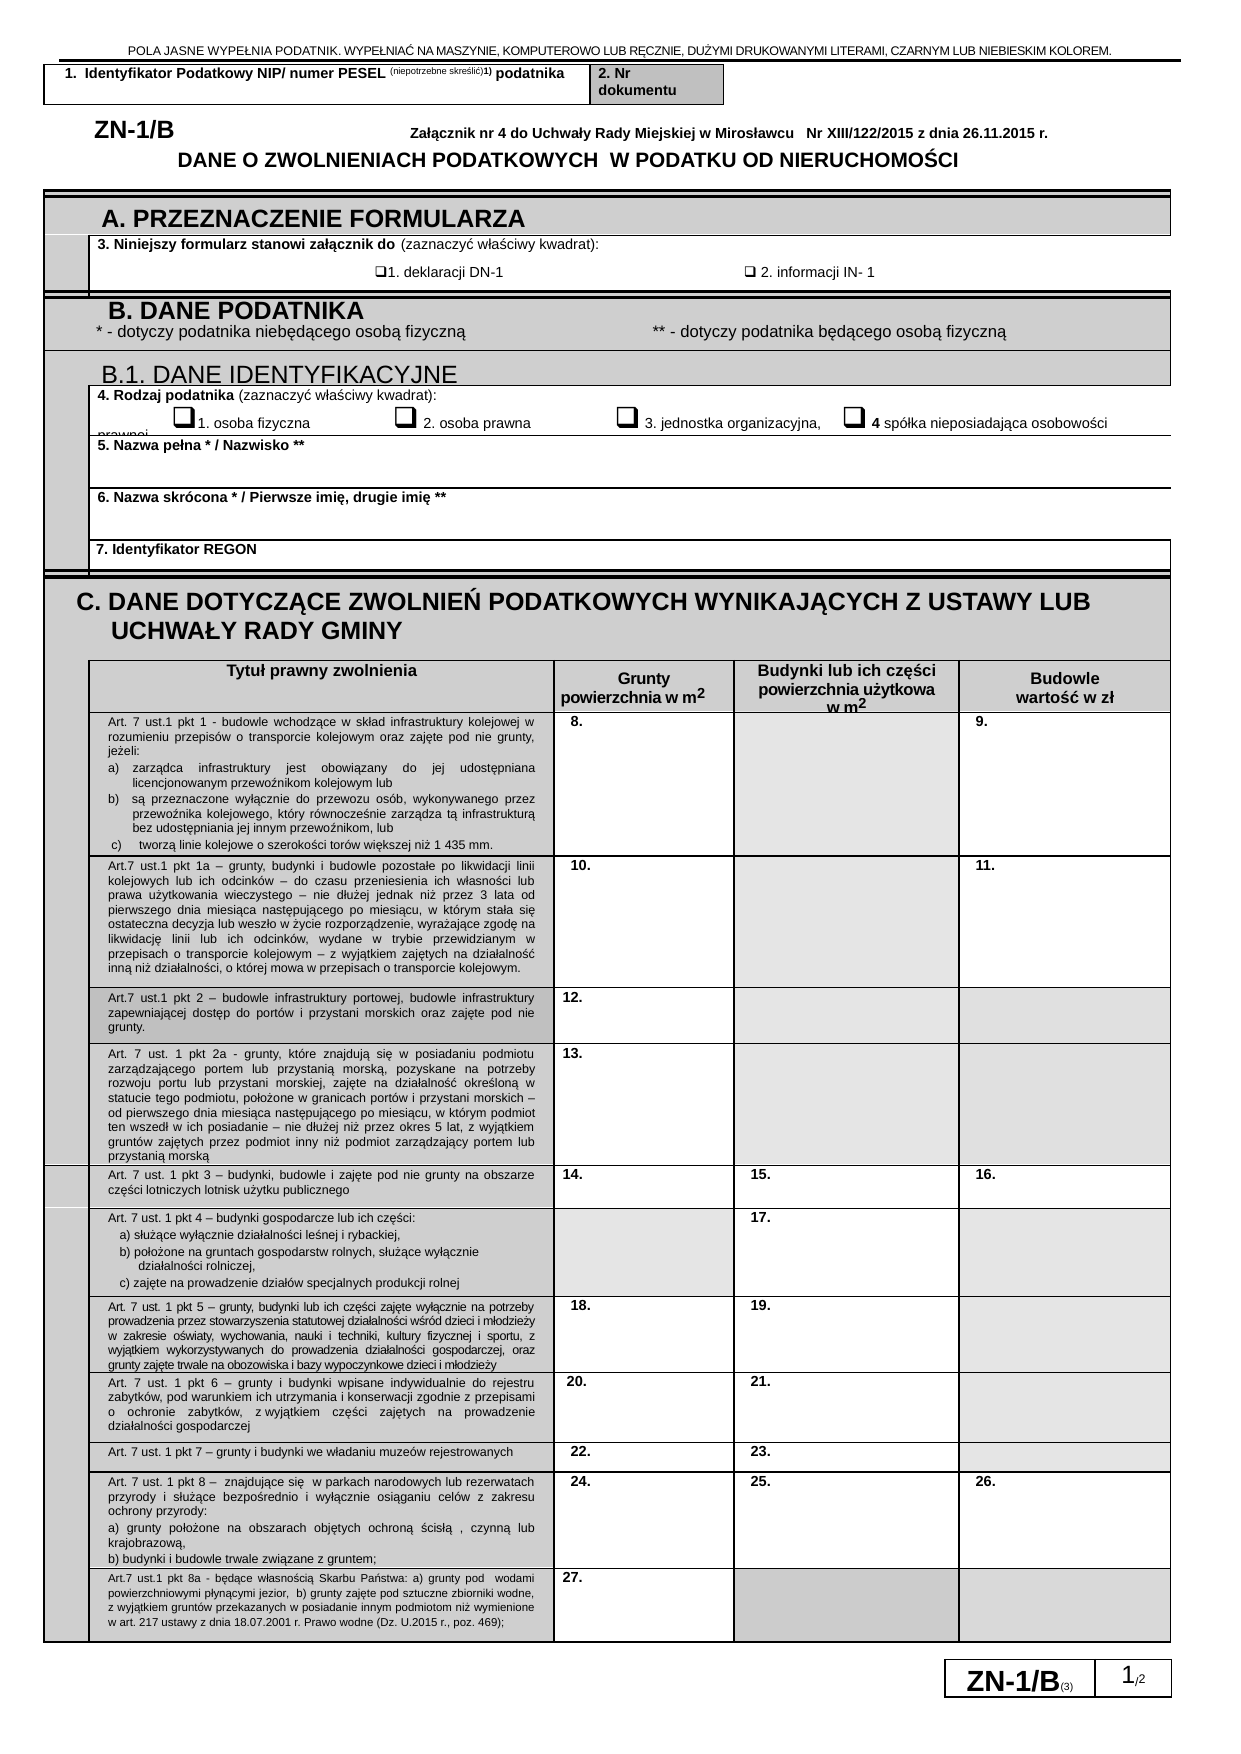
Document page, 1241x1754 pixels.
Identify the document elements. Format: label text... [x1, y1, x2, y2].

table_cell [960, 1044, 1170, 1164]
table_cell 26. [960, 1473, 1170, 1567]
table_cell A. PRZEZNACZENIE FORMULARZA [45, 198, 1170, 234]
table_cell [45, 539, 88, 569]
table_cell 15. [735, 1166, 958, 1207]
table_cell [45, 1208, 88, 1296]
table_cell Art. 7 ust. 1 pkt 6 – grunty i budynki wpisane indywidualnie do rejestru zabytków, pod warunkiem ich utrzymania i konserwacji zgodnie z przepisami o ochronie zabytków, z wyjątkiem części zajętych na prowadzenie działalności gospodarczej [90, 1373, 553, 1442]
table_cell [40, 104, 44, 141]
table_cell [735, 713, 958, 855]
table_cell [735, 988, 958, 1043]
table_cell [45, 855, 88, 1164]
table_cell Art. 7 ust. 1 pkt 3 – budynki, budowle i zajęte pod nie grunty na obszarze części lotniczych lotnisk użytku publicznego [90, 1166, 553, 1207]
table_cell Art.7 ust.1 pkt 1a – grunty, budynki i budowle pozostałe po likwidacji linii kolejowych lub ich odcinków – do czasu przeniesienia ich własności lub prawa użytkowania wieczystego – nie dłużej jednak niż przez 3 lata od pierwszego dnia miesiąca następującego po miesiącu, w którym stała się ostateczna decyzja lub weszło w życie rozporządzenie, wyrażające zgodę na likwidację linii lub ich odcinków, wydane w trybie przewidzianym w przepisach o transporcie kolejowym – z wyjątkiem zajętych na działalność inną niż działalności, o której mowa w przepisach o transporcie kolejowym. [90, 857, 553, 987]
table_cell [960, 1297, 1170, 1372]
table_cell [45, 235, 88, 290]
table_cell [45, 385, 88, 435]
table_cell Art. 7 ust. 1 pkt 8 – znajdujące się w parkach narodowych lub rezerwatach przyrody i służące bezpośrednio i wyłącznie osiąganiu celów z zakresu ochrony przyrody: a) grunty położone na obszarach objętych ochroną ścisłą , czynną lub krajobrazową, b) budynki i budowle trwale związane z gruntem; [90, 1473, 553, 1567]
table_cell 21. [735, 1373, 958, 1442]
table_cell [45, 1296, 88, 1372]
table_cell ZN-1/B Załącznik nr 4 do Uchwały Rady Miejskiej w Mirosławcu Nr XIII/122/2015 z dnia 26.11.2015 r. [44, 104, 1151, 141]
table_cell 4. Rodzaj podatnika (zaznaczyć właściwy kwadrat): 1. osoba fizyczna  2. osoba prawna  3. jednostka organizacyjna,  4 spółka nieposiadająca osobowości prawnej [90, 386, 1171, 435]
table_cell 22. [555, 1443, 733, 1471]
table_cell 9. [960, 713, 1170, 855]
table_cell Art. 7 ust. 1 pkt 5 – grunty, budynki lub ich części zajęte wyłącznie na potrzeby prowadzenia przez stowarzyszenia statutowej działalności wśród dzieci i młodzieży w zakresie oświaty, wychowania, nauki i techniki, kultury fizycznej i sportu, z wyjątkiem wykorzystywanych do prowadzenia działalności gospodarczej, oraz grunty zajęte trwale na obozowiska i bazy wypoczynkowe dzieci i młodzieży [90, 1297, 553, 1372]
table_cell Art.7 ust.1 pkt 8a - będące własnością Skarbu Państwa: a) grunty pod wodami powierzchniowymi płynącymi jezior, b) grunty zajęte pod sztuczne zbiorniki wodne, z wyjątkiem gruntów przekazanych w posiadanie innym podmiotom niż wymienione w art. 217 ustawy z dnia 18.07.2001 r. Prawo wodne (Dz. U.2015 r., poz. 469); [90, 1569, 553, 1641]
table_cell C. DANE DOTYCZĄCE ZWOLNIEŃ PODATKOWYCH WYNIKAJĄCYCH Z USTAWY LUB UCHWAŁY RADY GMINY [45, 579, 1170, 660]
table_cell 19. [735, 1297, 958, 1372]
table_cell Budynki lub ich części powierzchnia użytkowa w m2 [735, 661, 958, 711]
table_cell [40, 141, 44, 171]
table_header 1. Identyfikator Podatkowy NIP/ numer PESEL (niepotrzebne skreślić)1) podatnika [45, 65, 589, 104]
table_cell 3. Niniejszy formularz stanowi załącznik do (zaznaczyć właściwy kwadrat): 1. deklaracji DN-1  2. informacji IN- 1 [90, 236, 1171, 290]
table_cell [735, 1044, 958, 1164]
table_cell [960, 1569, 1170, 1641]
table_cell 23. [735, 1443, 958, 1471]
table_cell [555, 1209, 733, 1296]
table_cell [735, 857, 958, 987]
table_cell 7. Identyfikator REGON [90, 541, 1170, 569]
table_cell [45, 1471, 88, 1641]
table_cell DANE O ZWOLNIENIACH PODATKOWYCH W PODATKU OD NIERUCHOMOŚCI [44, 141, 1171, 171]
table_cell [45, 660, 88, 711]
table_header [724, 64, 1171, 104]
table_cell Art. 7 ust.1 pkt 1 - budowle wchodzące w skład infrastruktury kolejowej w rozumieniu przepisów o transporcie kolejowym oraz zajęte pod nie grunty, jeżeli: zarządca infrastruktury jest obowiązany do jej udostępniana licencjonowanym przewoźnikom kolejowym lub b) są przeznaczone wyłącznie do przewozu osób, wykonywanego przez przewoźnika kolejowego, który równocześnie zarządza tą infrastrukturą bez udostępniania jej innym przewoźnikom, lub c) tworzą linie kolejowe o szerokości torów większej niż 1 435 mm. [90, 713, 553, 855]
table_header 2. Nr dokumentu [591, 65, 723, 104]
table_cell Art. 7 ust. 1 pkt 7 – grunty i budynki we władaniu muzeów rejestrowanych [90, 1443, 553, 1471]
table_cell Art.7 ust.1 pkt 2 – budowle infrastruktury portowej, budowle infrastruktury zapewniającej dostęp do portów i przystani morskich oraz zajęte pod nie grunty. [90, 988, 553, 1043]
table_cell Art. 7 ust. 1 pkt 2a - grunty, które znajdują się w posiadaniu podmiotu zarządzającego portem lub przystanią morską, pozyskane na potrzeby rozwoju portu lub przystani morskiej, zajęte na działalność określoną w statucie tego podmiotu, położone w granicach portów i przystani morskich – od pierwszego dnia miesiąca następującego po miesiącu, w którym podmiot ten wszedł w ich posiadanie – nie dłużej niż przez okres 5 lat, z wyjątkiem gruntów zajętych przez podmiot inny niż podmiot zarządzający portem lub przystanią morską [90, 1044, 553, 1164]
table_cell [1156, 171, 1171, 189]
table_cell [51, 171, 1156, 189]
table_cell 17. [735, 1209, 958, 1296]
table_cell 13. [555, 1044, 733, 1164]
table_cell [45, 1372, 88, 1442]
table_cell 18. [555, 1297, 733, 1372]
table_cell 11. [960, 857, 1170, 987]
table_cell 25. [735, 1473, 958, 1567]
table_cell [735, 1569, 958, 1641]
table_cell 14. [555, 1166, 733, 1207]
table_cell [45, 435, 88, 487]
table_cell B. DANE PODATNIKA * - dotyczy podatnika niebędącego osobą fizyczną ** - dotyczy podatnika będącego osobą fizyczną [45, 299, 1170, 350]
table_cell 10. [555, 857, 733, 987]
table_cell [45, 487, 88, 539]
table_cell [960, 1209, 1170, 1296]
table_cell [40, 171, 51, 189]
table_cell 12. [555, 988, 733, 1043]
table_cell B.1. DANE IDENTYFIKACYJNE [45, 351, 1170, 385]
table_cell Budowle wartość w zł [960, 661, 1170, 711]
table_cell [960, 988, 1170, 1043]
table_cell 5. Nazwa pełna * / Nazwisko ** [90, 436, 1171, 487]
table_cell 6. Nazwa skrócona * / Pierwsze imię, drugie imię ** [90, 489, 1171, 539]
table_cell [45, 1442, 88, 1471]
table_cell 27. [555, 1569, 733, 1641]
table_cell Grunty powierzchnia w m2 [555, 661, 733, 711]
table_cell 24. [555, 1473, 733, 1567]
table_cell [1151, 104, 1171, 141]
table_cell Art. 7 ust. 1 pkt 4 – budynki gospodarcze lub ich części: a) służące wyłącznie działalności leśnej i rybackiej, b) położone na gruntach gospodarstw rolnych, służące wyłącznie działalności rolniczej, c) zajęte na prowadzenie działów specjalnych produkcji rolnej [90, 1209, 553, 1296]
table_cell Tytuł prawny zwolnienia [90, 661, 553, 711]
table_cell 8. [555, 713, 733, 855]
table_cell [45, 711, 88, 855]
table_cell 20. [555, 1373, 733, 1442]
table_cell [960, 1443, 1170, 1471]
table_cell [45, 1166, 88, 1207]
table_cell [960, 1373, 1170, 1442]
table_cell 16. [960, 1166, 1170, 1207]
